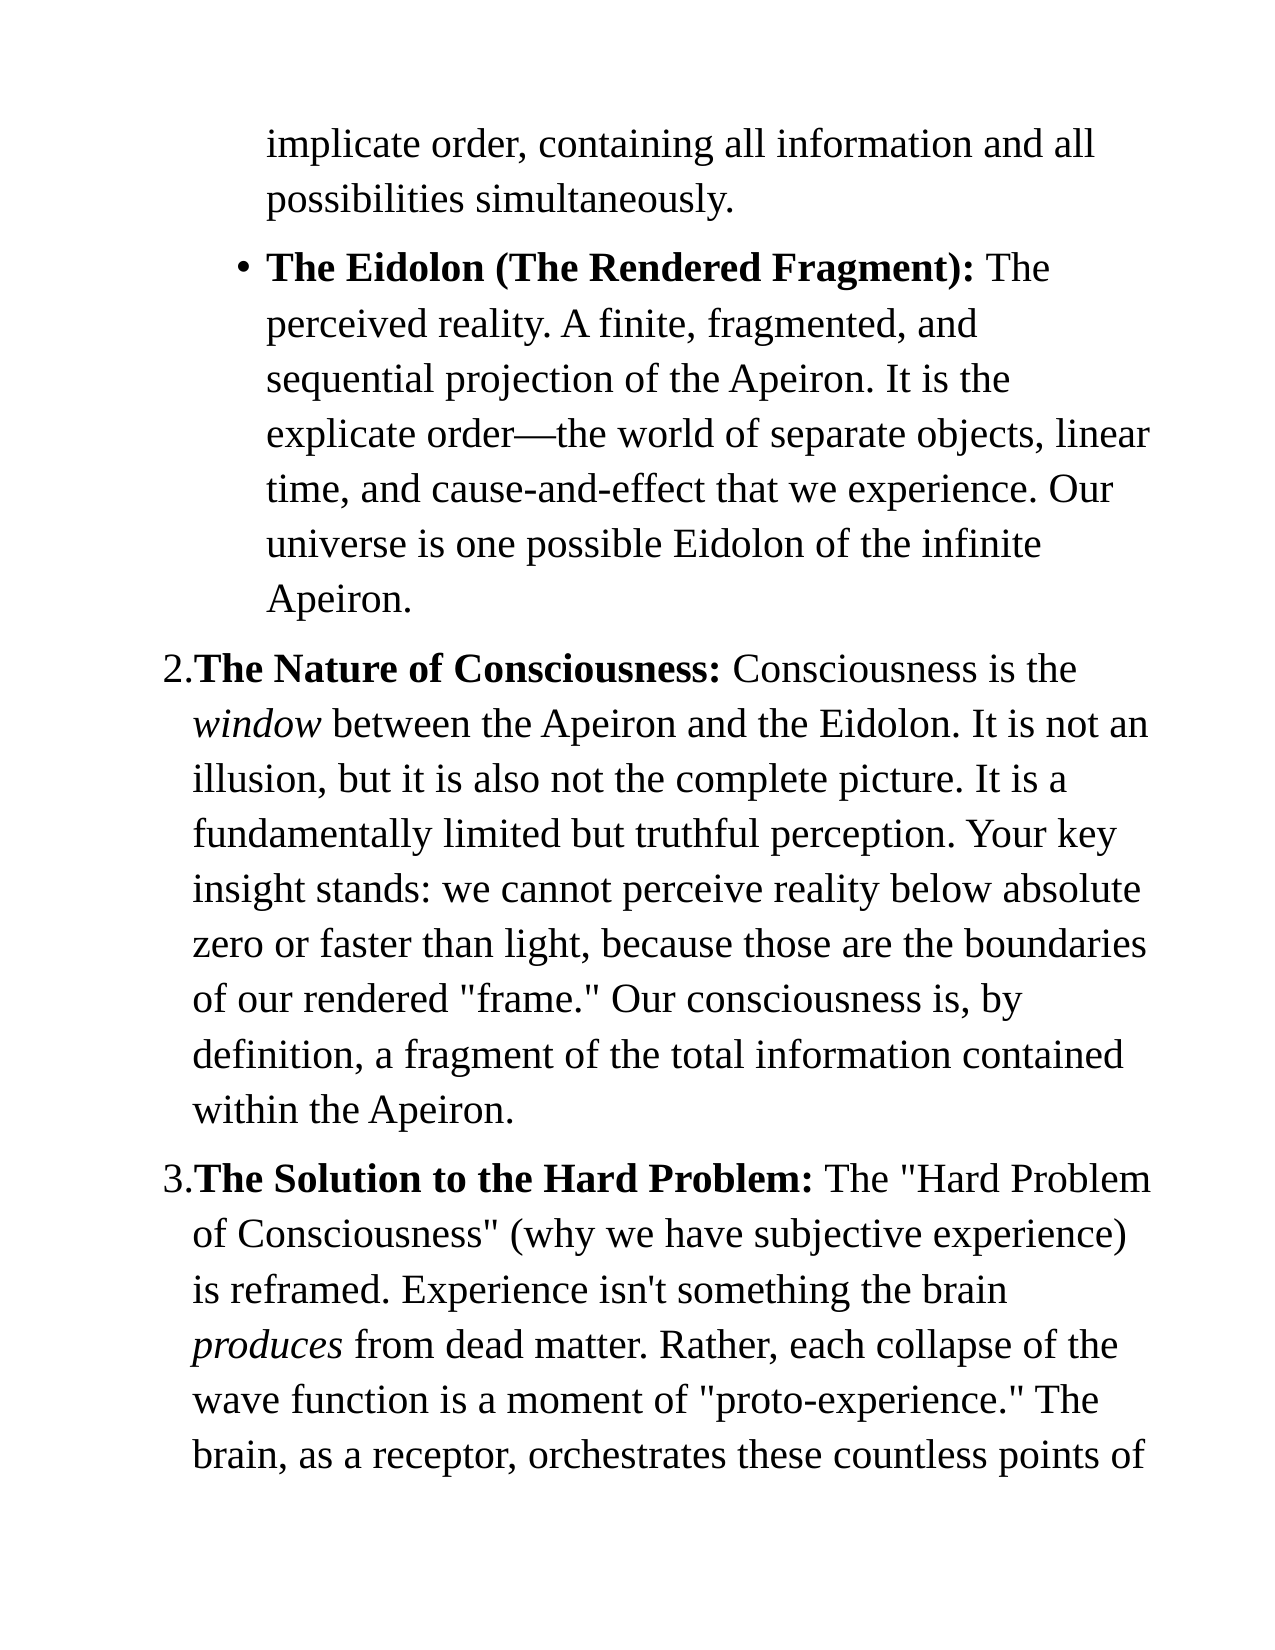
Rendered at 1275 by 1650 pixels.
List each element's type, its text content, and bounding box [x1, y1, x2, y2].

list The Eidolon (The Rendered Fragment): The perceived reality. A finite, fragmented, and sequential projection of the Apeiron. It is the explicate order—the world of separate objects, linear time, and cause-and-effect that we experience. Our universe is one possible Eidolon of the infinite Apeiron. [236, 243, 1157, 622]
list implicate order, containing all information and all possibilities simultaneously. [236, 118, 1157, 221]
list The Nature of Consciousness: Consciousness is the window between the Apeiron and the Eidolon. It is not an illusion, but it is also not the complete picture. It is a fundamentally limited but truthful perception. Your key insight stands: we cannot perceive reality below absolute zero or faster than light, because those are the boundaries of our rendered "frame." Our consciousness is, by definition, a fragment of the total information contained within the Apeiron. [162, 643, 1157, 1132]
list The Solution to the Hard Problem: The "Hard Problem of Consciousness" (why we have subjective experience) is reframed. Experience isn't something the brain produces from dead matter. Rather, each collapse of the wave function is a moment of "proto-experience." The brain, as a receptor, orchestrates these countless points of [162, 1154, 1157, 1477]
